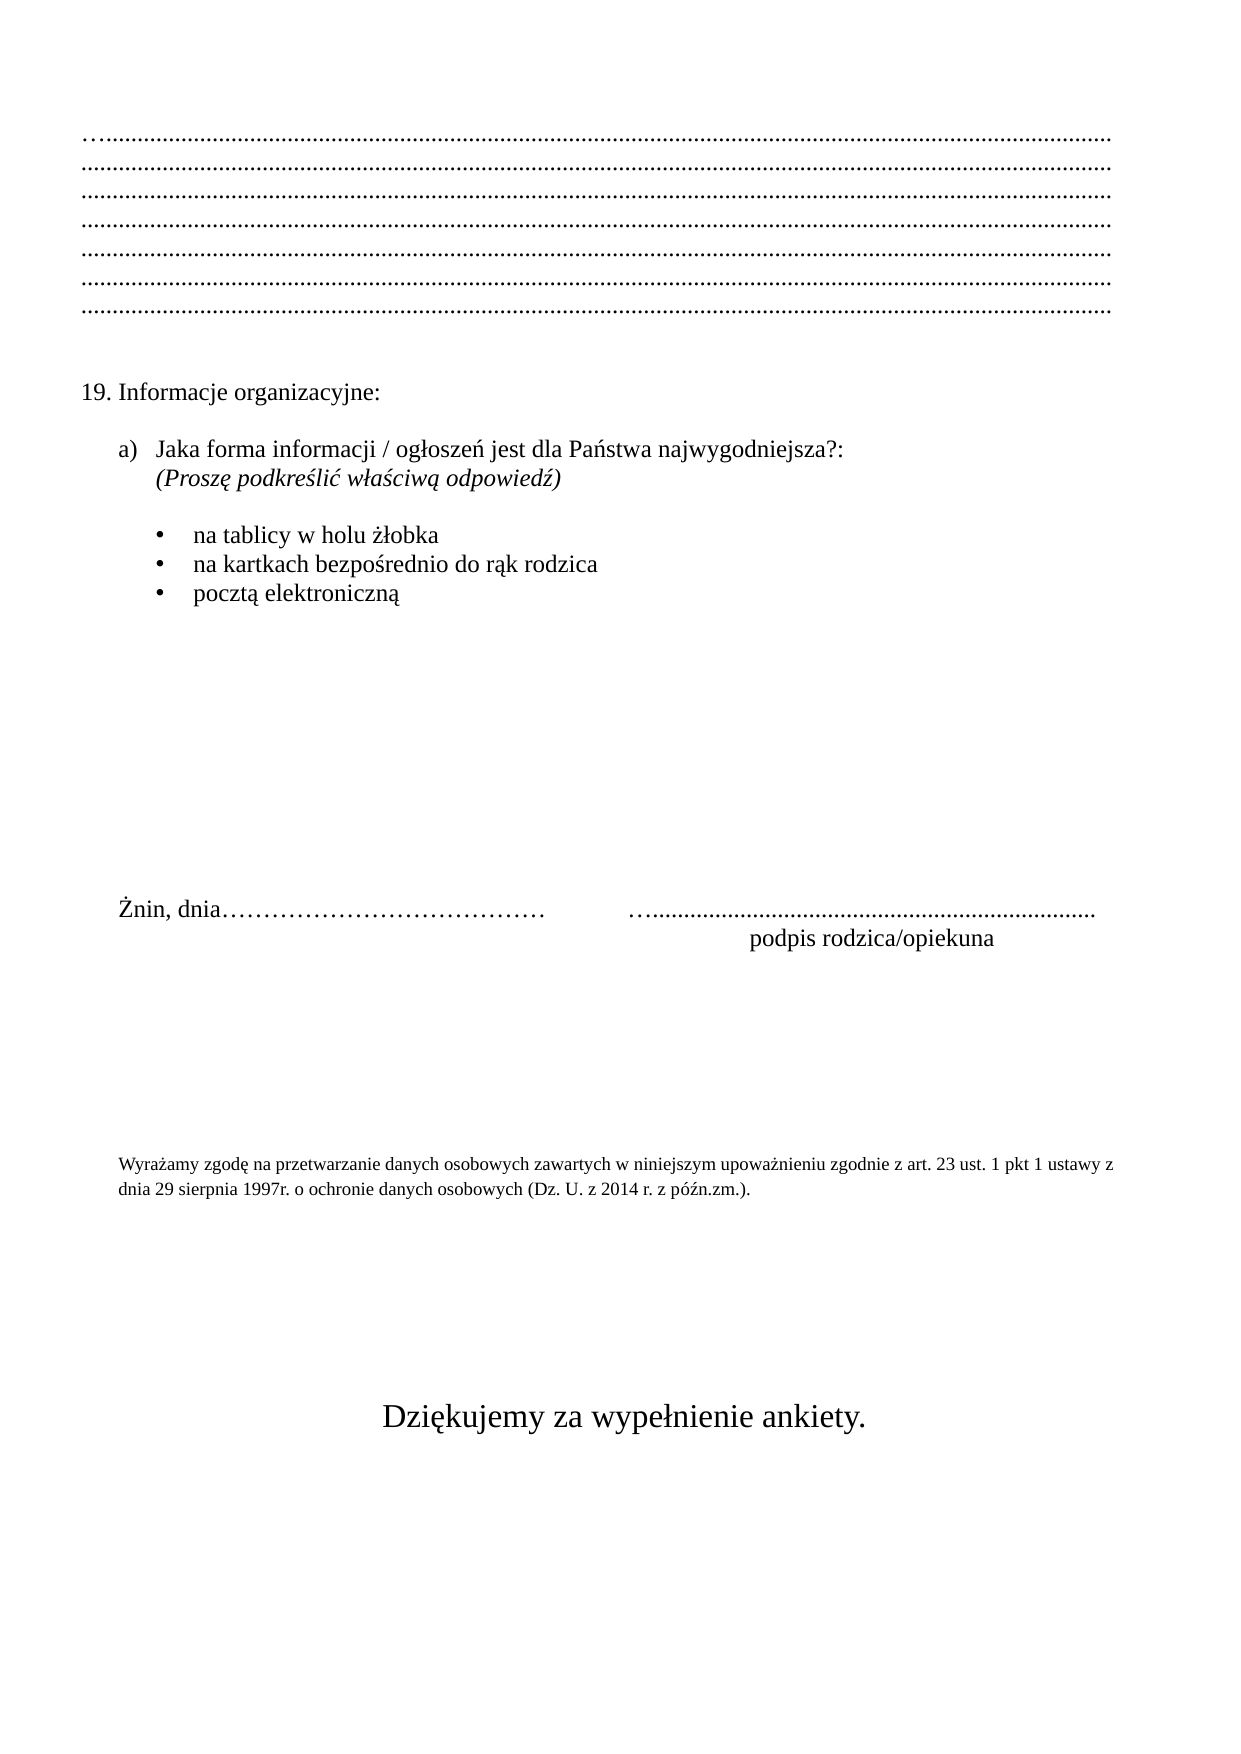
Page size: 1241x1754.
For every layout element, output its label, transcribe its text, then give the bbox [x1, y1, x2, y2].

text ..................................................................................................................................................................... [81, 147, 1122, 176]
list Jaka forma informacji / ogłoszeń jest dla Państwa najwygodniejsza?: [118, 434, 1122, 463]
text …................................................................................................................................................................. [81, 118, 1122, 147]
text podpis rodzica/opiekuna [118, 923, 1122, 952]
text ..................................................................................................................................................................... [81, 204, 1122, 233]
text ..................................................................................................................................................................... [81, 291, 1122, 319]
text Dziękujemy za wypełnienie ankiety. [118, 1396, 1122, 1434]
list pocztą elektroniczną [156, 578, 1122, 607]
text Wyrażamy zgodę na przetwarzanie danych osobowych zawartych w niniejszym upoważnieniu zgodnie z art. 23 ust. 1 pkt 1 ustawy z dnia 29 sierpnia 1997r. o ochronie danych osobowych (Dz. U. z 2014 r. z późn.zm.). [118, 1153, 1122, 1199]
text ..................................................................................................................................................................... [81, 262, 1122, 291]
text Żnin, dnia………………………………… …....................................................................... [118, 894, 1122, 923]
list na tablicy w holu żłobka [156, 521, 1122, 549]
text ..................................................................................................................................................................... [81, 176, 1122, 204]
text 19. Informacje organizacyjne: [81, 377, 1122, 406]
list na kartkach bezpośrednio do rąk rodzica [156, 549, 1122, 578]
text (Proszę podkreślić właściwą odpowiedź) [118, 463, 1122, 492]
text ..................................................................................................................................................................... [81, 233, 1122, 262]
